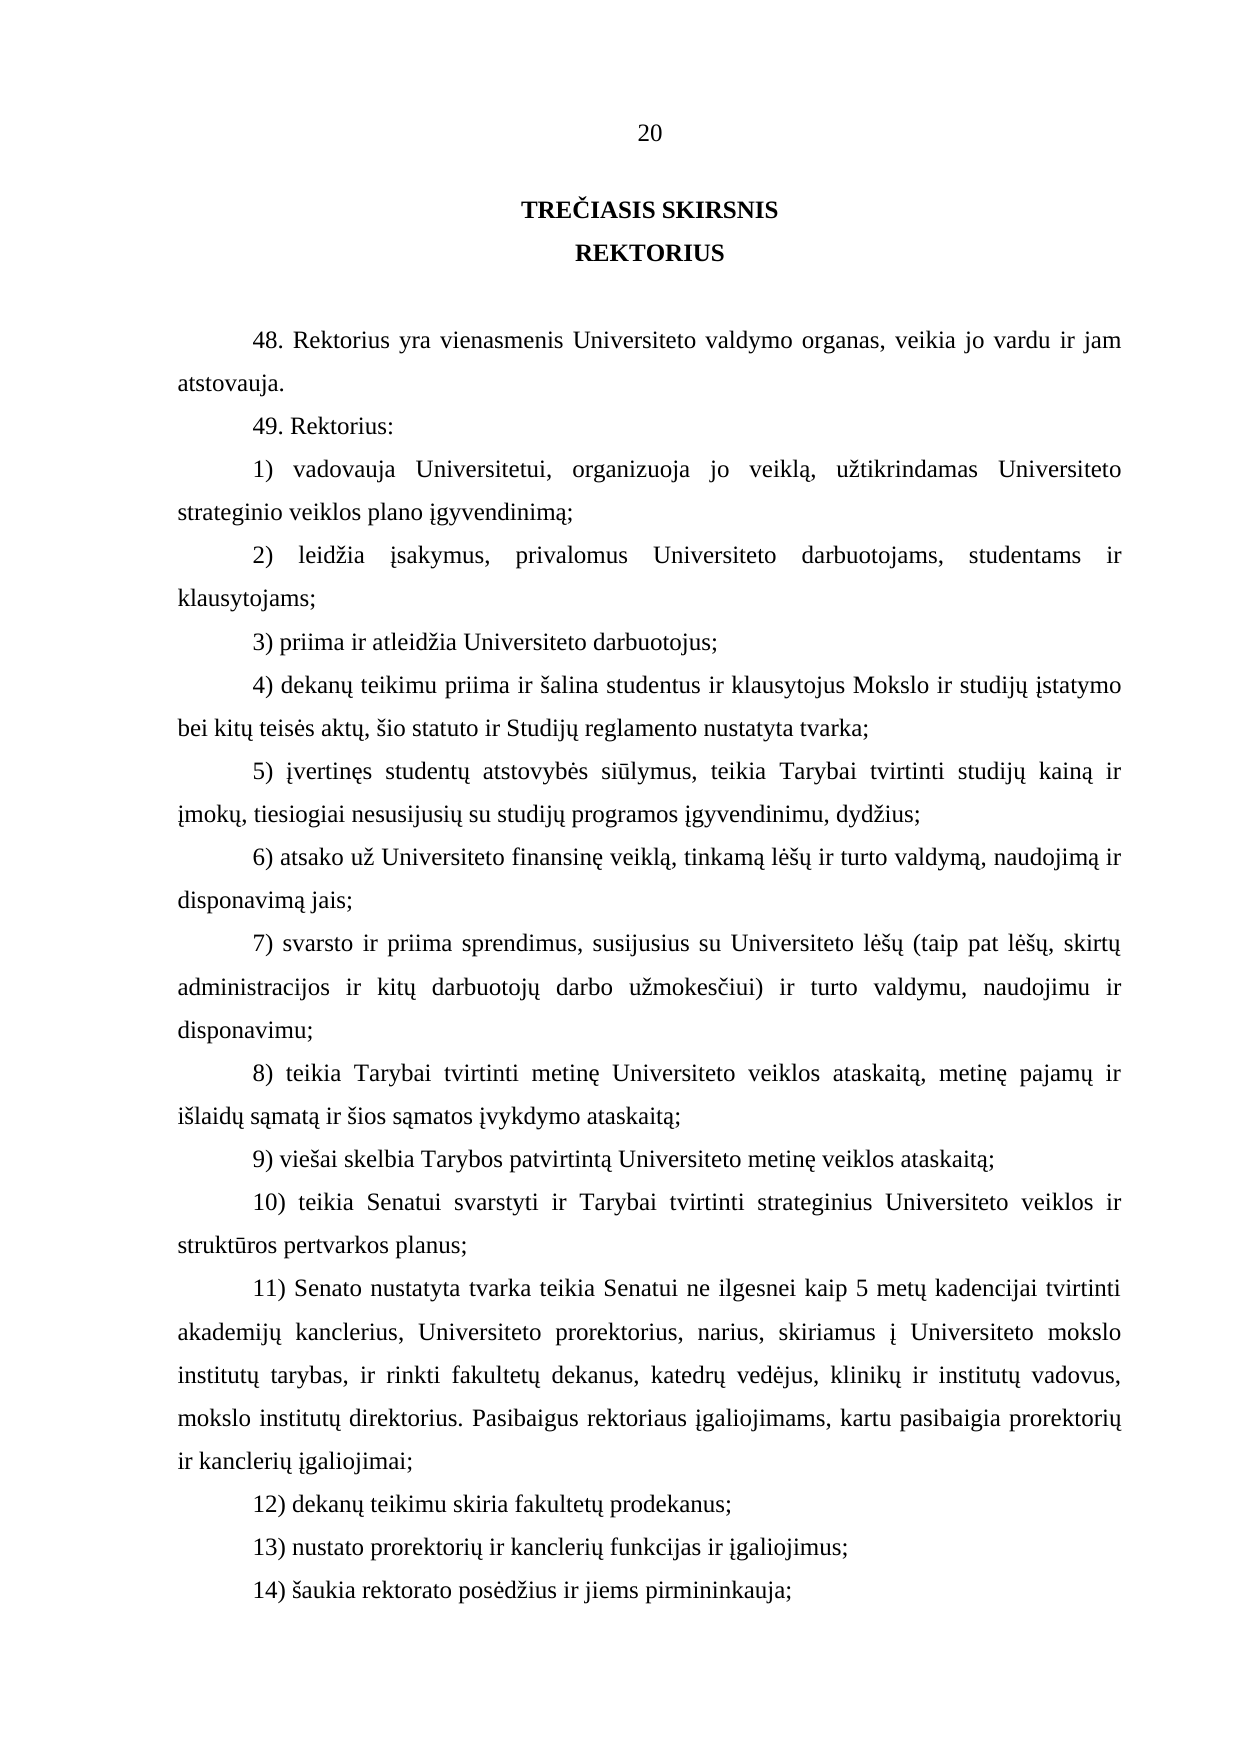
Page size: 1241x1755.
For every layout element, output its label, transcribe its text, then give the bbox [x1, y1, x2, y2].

text 1) vadovauja Universitetui, organizuoja jo veiklą, užtikrindamas Universiteto strateginio veiklos plano įgyvendinimą; [177, 454, 1122, 526]
text 2) leidžia įsakymus, privalomus Universiteto darbuotojams, studentams ir klausytojams; [177, 540, 1122, 612]
subtitle TREČIASIS SKIRSNIS [177, 195, 1122, 224]
text 14) šaukia rektorato posėdžius ir jiems pirmininkauja; [177, 1575, 1122, 1604]
text 8) teikia Tarybai tvirtinti metinę Universiteto veiklos ataskaitą, metinę pajamų ir išlaidų sąmatą ir šios sąmatos įvykdymo ataskaitą; [177, 1058, 1122, 1130]
text 5) įvertinęs studentų atstovybės siūlymus, teikia Tarybai tvirtinti studijų kainą ir įmokų, tiesiogiai nesusijusių su studijų programos įgyvendinimu, dydžius; [177, 756, 1122, 828]
text 12) dekanų teikimu skiria fakultetų prodekanus; [177, 1489, 1122, 1518]
text 49. Rektorius: [177, 411, 1122, 440]
text 10) teikia Senatui svarstyti ir Tarybai tvirtinti strateginius Universiteto veiklos ir struktūros pertvarkos planus; [177, 1187, 1122, 1259]
text 9) viešai skelbia Tarybos patvirtintą Universiteto metinę veiklos ataskaitą; [177, 1144, 1122, 1173]
text 4) dekanų teikimu priima ir šalina studentus ir klausytojus Mokslo ir studijų įstatymo bei kitų teisės aktų, šio statuto ir Studijų reglamento nustatyta tvarka; [177, 670, 1122, 742]
text 7) svarsto ir priima sprendimus, susijusius su Universiteto lėšų (taip pat lėšų, skirtų administracijos ir kitų darbuotojų darbo užmokesčiui) ir turto valdymu, naudojimu ir disponavimu; [177, 928, 1122, 1043]
text 3) priima ir atleidžia Universiteto darbuotojus; [177, 627, 1122, 655]
text 11) Senato nustatyta tvarka teikia Senatui ne ilgesnei kaip 5 metų kadencijai tvirtinti akademijų kanclerius, Universiteto prorektorius, narius, skiriamus į Universiteto mokslo institutų tarybas, ir rinkti fakultetų dekanus, katedrų vedėjus, klinikų ir institutų vadovus, mokslo institutų direktorius. Pasibaigus rektoriaus įgaliojimams, kartu pasibaigia prorektorių ir kanclerių įgaliojimai; [177, 1273, 1122, 1475]
text 6) atsako už Universiteto finansinę veiklą, tinkamą lėšų ir turto valdymą, naudojimą ir disponavimą jais; [177, 842, 1122, 914]
text 48. Rektorius yra vienasmenis Universiteto valdymo organas, veikia jo vardu ir jam atstovauja. [177, 325, 1122, 397]
text 13) nustato prorektorių ir kanclerių funkcijas ir įgaliojimus; [177, 1532, 1122, 1561]
subtitle REKTORIUS [177, 238, 1122, 267]
